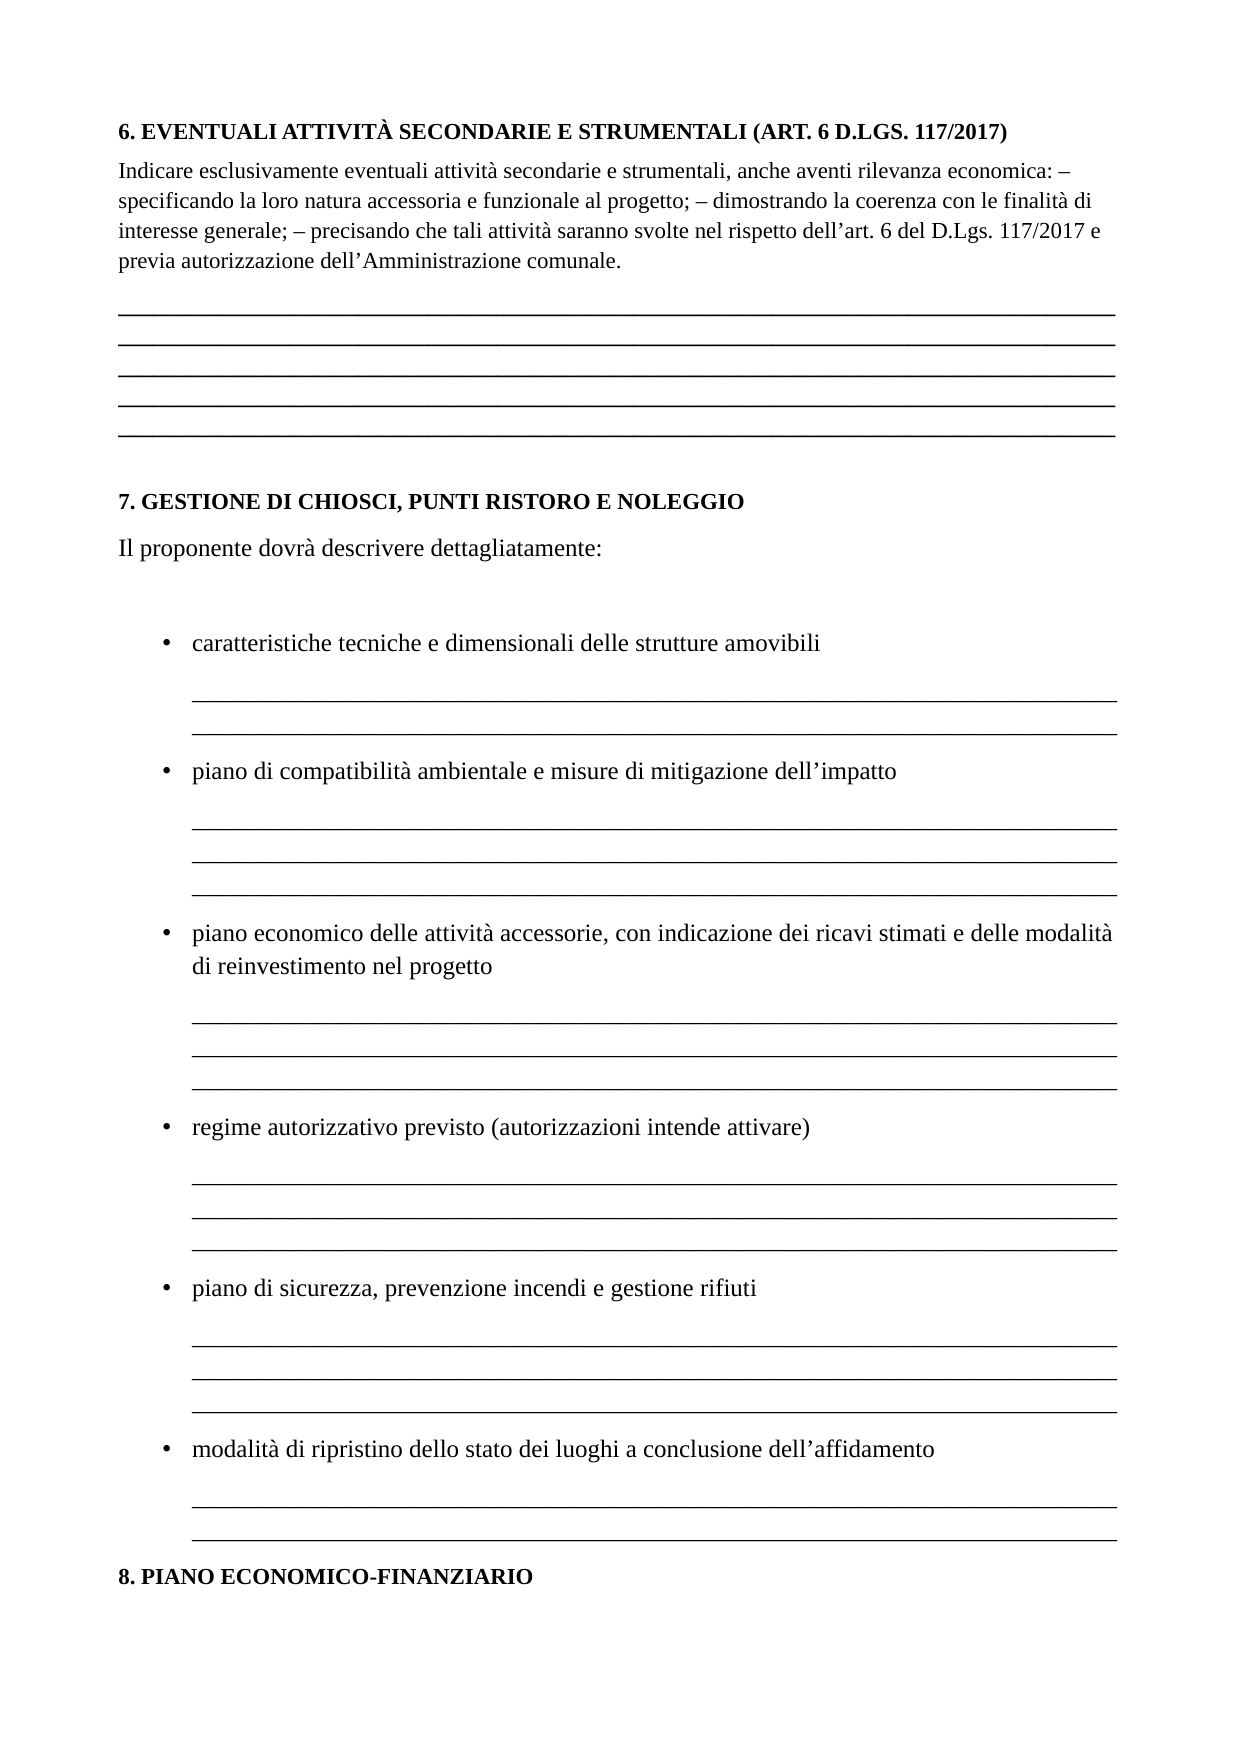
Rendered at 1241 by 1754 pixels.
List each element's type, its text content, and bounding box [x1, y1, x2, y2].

list piano di compatibilità ambientale e misure di mitigazione dell’impatto [162, 756, 1122, 785]
list ____________________________________________________________________________________________________________________________________________________ [162, 676, 1122, 738]
list regime autorizzativo previsto (autorizzazioni intende attivare) [162, 1112, 1122, 1141]
text ___________________________________________________________________________________________________________________________________________________________________________________________________________________________________________________________________________________________________________________________________________________________________________________________________________________________________________________ [118, 292, 1122, 439]
text Indicare esclusivamente eventuali attività secondarie e strumentali, anche aventi rilevanza economica: – specificando la loro natura accessoria e funzionale al progetto; – dimostrando la coerenza con le finalità di interesse generale; – precisando che tali attività saranno svolte nel rispetto dell’art. 6 del D.Lgs. 117/2017 e previa autorizzazione dell’Amministrazione comunale. [118, 157, 1122, 274]
list ______________________________________________________________________________________________________________________________________________________________________________________________________________________________ [162, 804, 1122, 899]
list caratteristiche tecniche e dimensionali delle strutture amovibili [162, 628, 1122, 657]
list ______________________________________________________________________________________________________________________________________________________________________________________________________________________________ [162, 998, 1122, 1093]
subtitle 6. EVENTUALI ATTIVITÀ SECONDARIE E STRUMENTALI (ART. 6 D.LGS. 117/2017) [118, 118, 1122, 144]
list piano di sicurezza, prevenzione incendi e gestione rifiuti [162, 1273, 1122, 1302]
list ____________________________________________________________________________________________________________________________________________________ [162, 1482, 1122, 1544]
list ______________________________________________________________________________________________________________________________________________________________________________________________________________________________ [162, 1159, 1122, 1254]
text Il proponente dovrà descrivere dettagliatamente: [118, 533, 1122, 562]
list piano economico delle attività accessorie, con indicazione dei ricavi stimati e delle modalità di reinvestimento nel progetto [162, 918, 1122, 979]
list ______________________________________________________________________________________________________________________________________________________________________________________________________________________________ [162, 1321, 1122, 1416]
list modalità di ripristino dello stato dei luoghi a conclusione dell’affidamento [162, 1434, 1122, 1463]
text 8. PIANO ECONOMICO-FINANZIARIO [118, 1563, 1122, 1589]
text 7. GESTIONE DI CHIOSCI, PUNTI RISTORO E NOLEGGIO [118, 458, 1122, 514]
